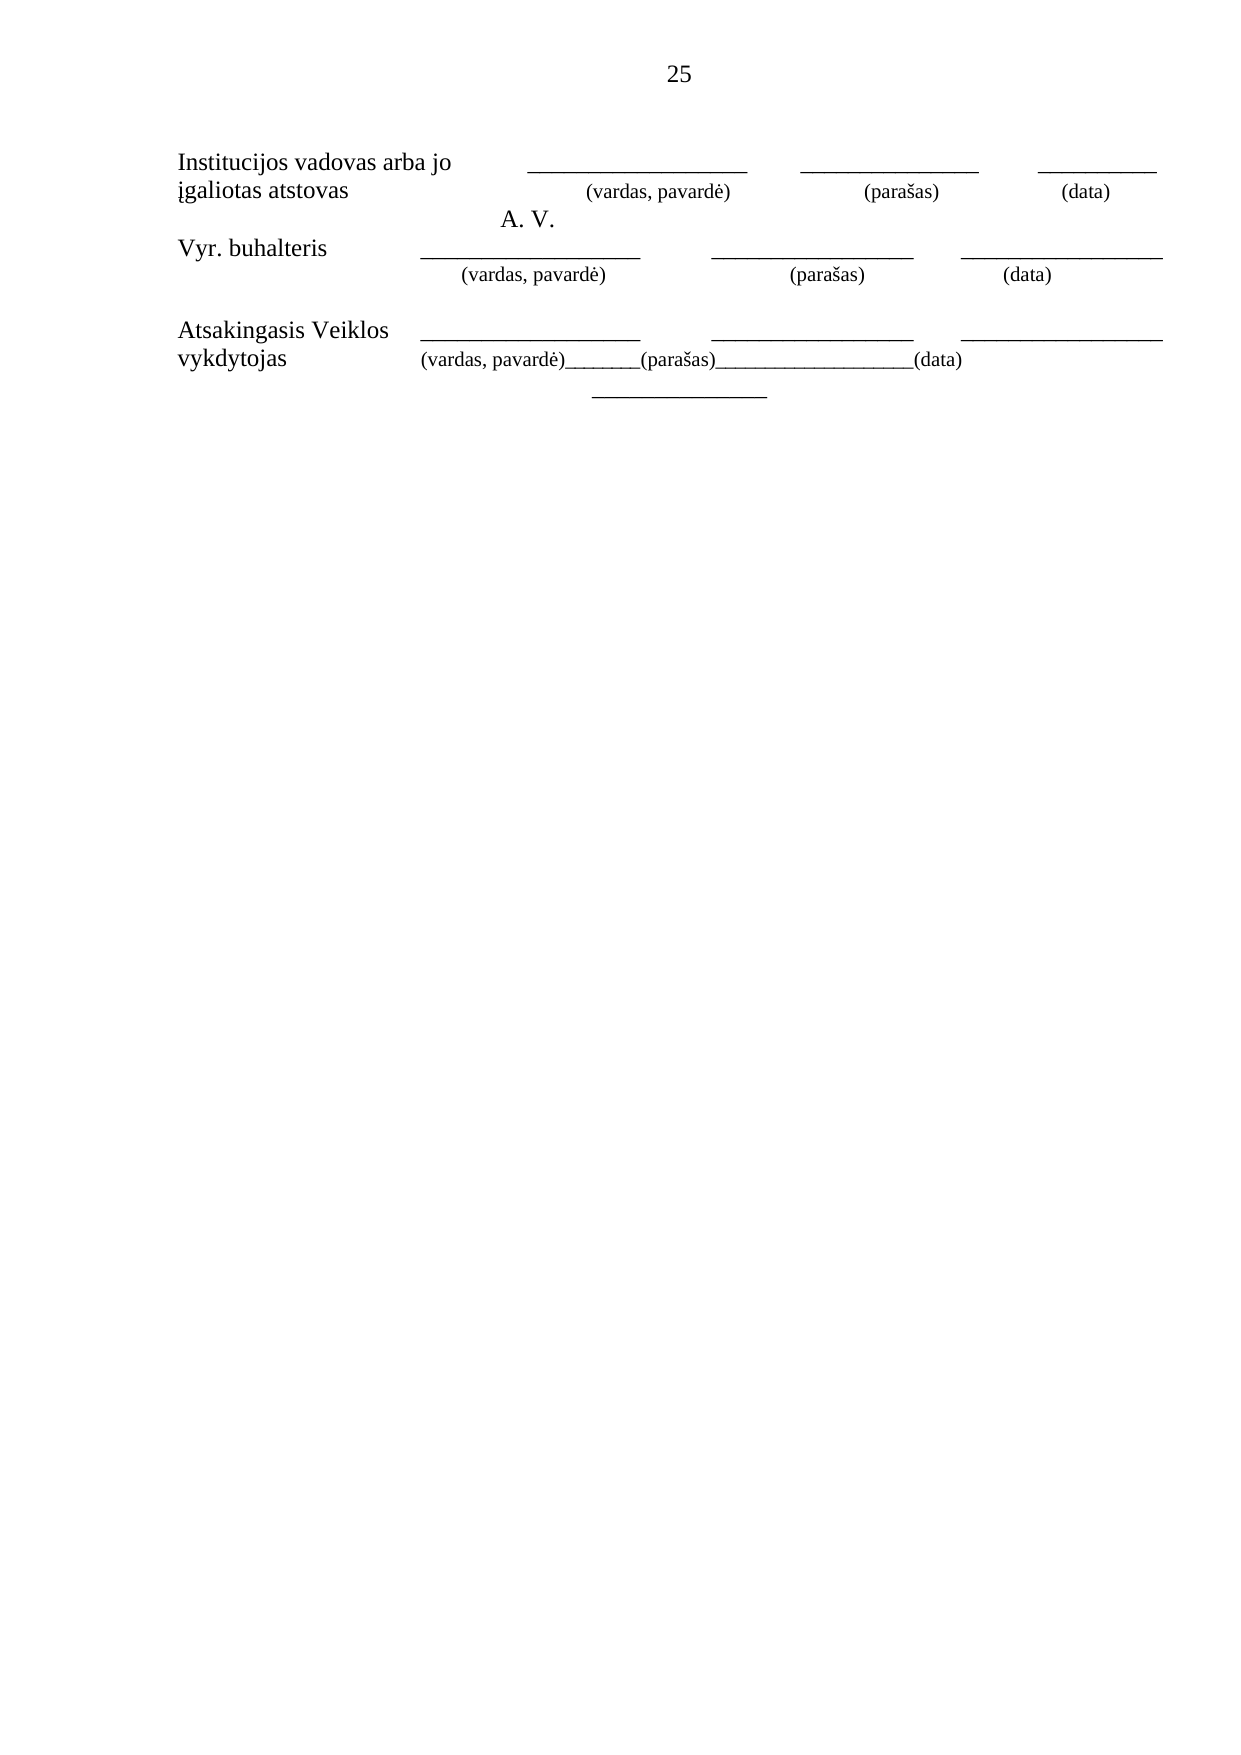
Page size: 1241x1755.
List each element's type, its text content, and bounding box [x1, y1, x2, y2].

text ______________ [177, 372, 1181, 401]
text Vyr. buhalteris [177, 233, 1181, 262]
text A. V. [177, 204, 1181, 233]
text Atsakingasis Veiklos [177, 315, 1181, 343]
text (vardas, pavardė) (parašas) (data) [177, 262, 1181, 286]
text Institucijos vadovas arba jo [177, 147, 1181, 176]
text įgaliotas atstovas (vardas, pavardė) (parašas) (data) [177, 176, 1181, 204]
text vykdytojas (vardas, pavardė) (parašas) (data) [177, 343, 1181, 372]
